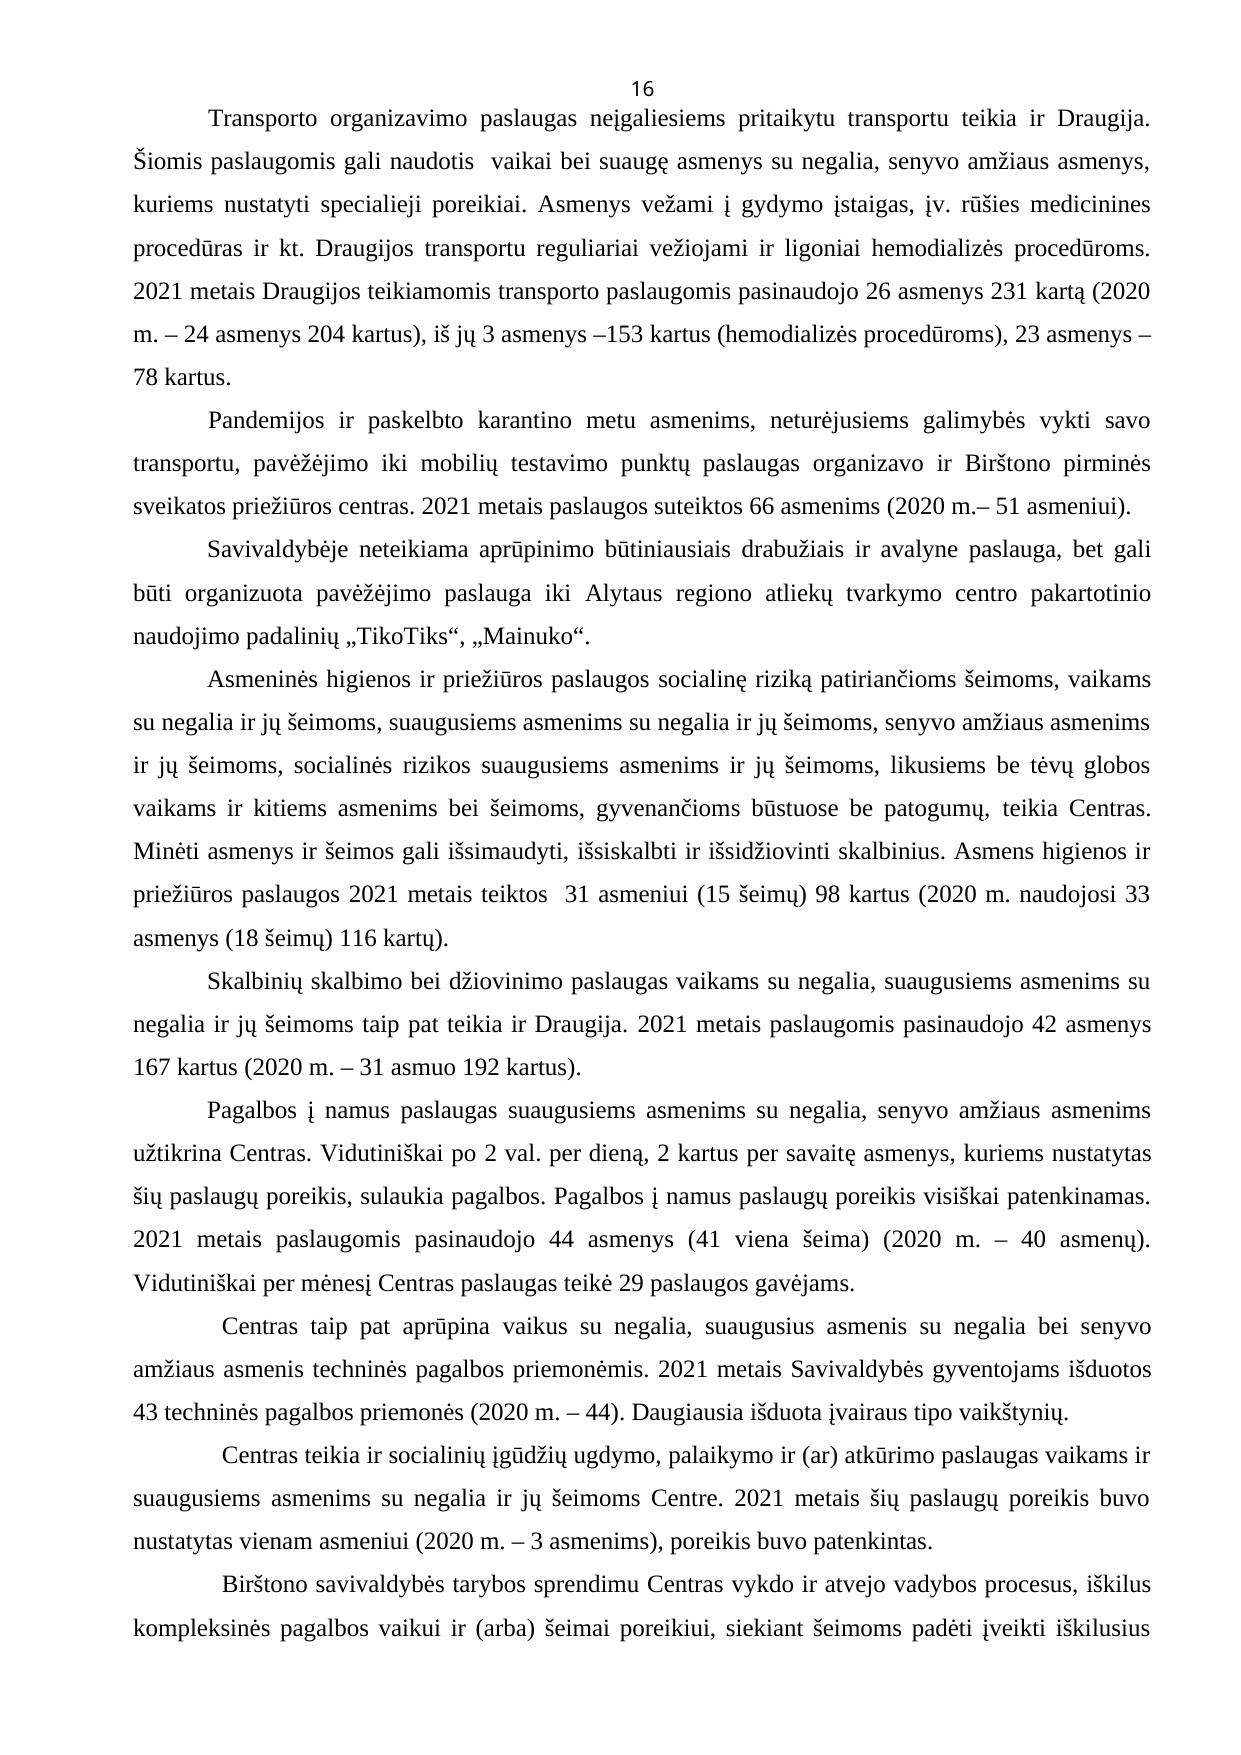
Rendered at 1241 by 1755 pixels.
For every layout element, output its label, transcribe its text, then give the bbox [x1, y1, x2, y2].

text Skalbinių skalbimo bei džiovinimo paslaugas vaikams su negalia, suaugusiems asmenims su negalia ir jų šeimoms taip pat teikia ir Draugija. 2021 metais paslaugomis pasinaudojo 42 asmenys 167 kartus (2020 m. – 31 asmuo 192 kartus). [133, 966, 1152, 1081]
text Savivaldybėje neteikiama aprūpinimo būtiniausiais drabužiais ir avalyne paslauga, bet gali būti organizuota pavėžėjimo paslauga iki Alytaus regiono atliekų tvarkymo centro pakartotinio naudojimo padalinių „TikoTiks“, „Mainuko“. [133, 534, 1152, 649]
text Asmeninės higienos ir priežiūros paslaugos socialinę riziką patiriančioms šeimoms, vaikams su negalia ir jų šeimoms, suaugusiems asmenims su negalia ir jų šeimoms, senyvo amžiaus asmenims ir jų šeimoms, socialinės rizikos suaugusiems asmenims ir jų šeimoms, likusiems be tėvų globos vaikams ir kitiems asmenims bei šeimoms, gyvenančioms būstuose be patogumų, teikia Centras. Minėti asmenys ir šeimos gali išsimaudyti, išsiskalbti ir išsidžiovinti skalbinius. Asmens higienos ir priežiūros paslaugos 2021 metais teiktos 31 asmeniui (15 šeimų) 98 kartus (2020 m. naudojosi 33 asmenys (18 šeimų) 116 kartų). [133, 664, 1152, 951]
text Birštono savivaldybės tarybos sprendimu Centras vykdo ir atvejo vadybos procesus, iškilus kompleksinės pagalbos vaikui ir (arba) šeimai poreikiui, siekiant šeimoms padėti įveikti iškilusius [133, 1569, 1152, 1641]
text Centras taip pat aprūpina vaikus su negalia, suaugusius asmenis su negalia bei senyvo amžiaus asmenis techninės pagalbos priemonėmis. 2021 metais Savivaldybės gyventojams išduotos 43 techninės pagalbos priemonės (2020 m. – 44). Daugiausia išduota įvairaus tipo vaikštynių. [133, 1311, 1152, 1426]
text Transporto organizavimo paslaugas neįgaliesiems pritaikytu transportu teikia ir Draugija. Šiomis paslaugomis gali naudotis vaikai bei suaugę asmenys su negalia, senyvo amžiaus asmenys, kuriems nustatyti specialieji poreikiai. Asmenys vežami į gydymo įstaigas, įv. rūšies medicinines procedūras ir kt. Draugijos transportu reguliariai vežiojami ir ligoniai hemodializės procedūroms. 2021 metais Draugijos teikiamomis transporto paslaugomis pasinaudojo 26 asmenys 231 kartą (2020 m. – 24 asmenys 204 kartus), iš jų 3 asmenys –153 kartus (hemodializės procedūroms), 23 asmenys – 78 kartus. [133, 103, 1152, 391]
text Centras teikia ir socialinių įgūdžių ugdymo, palaikymo ir (ar) atkūrimo paslaugas vaikams ir suaugusiems asmenims su negalia ir jų šeimoms Centre. 2021 metais šių paslaugų poreikis buvo nustatytas vienam asmeniui (2020 m. – 3 asmenims), poreikis buvo patenkintas. [133, 1440, 1152, 1555]
text Pagalbos į namus paslaugas suaugusiems asmenims su negalia, senyvo amžiaus asmenims užtikrina Centras. Vidutiniškai po 2 val. per dieną, 2 kartus per savaitę asmenys, kuriems nustatytas šių paslaugų poreikis, sulaukia pagalbos. Pagalbos į namus paslaugų poreikis visiškai patenkinamas. 2021 metais paslaugomis pasinaudojo 44 asmenys (41 viena šeima) (2020 m. – 40 asmenų). Vidutiniškai per mėnesį Centras paslaugas teikė 29 paslaugos gavėjams. [133, 1095, 1152, 1296]
text Pandemijos ir paskelbto karantino metu asmenims, neturėjusiems galimybės vykti savo transportu, pavėžėjimo iki mobilių testavimo punktų paslaugas organizavo ir Birštono pirminės sveikatos priežiūros centras. 2021 metais paslaugos suteiktos 66 asmenims (2020 m.– 51 asmeniui). [133, 405, 1152, 520]
